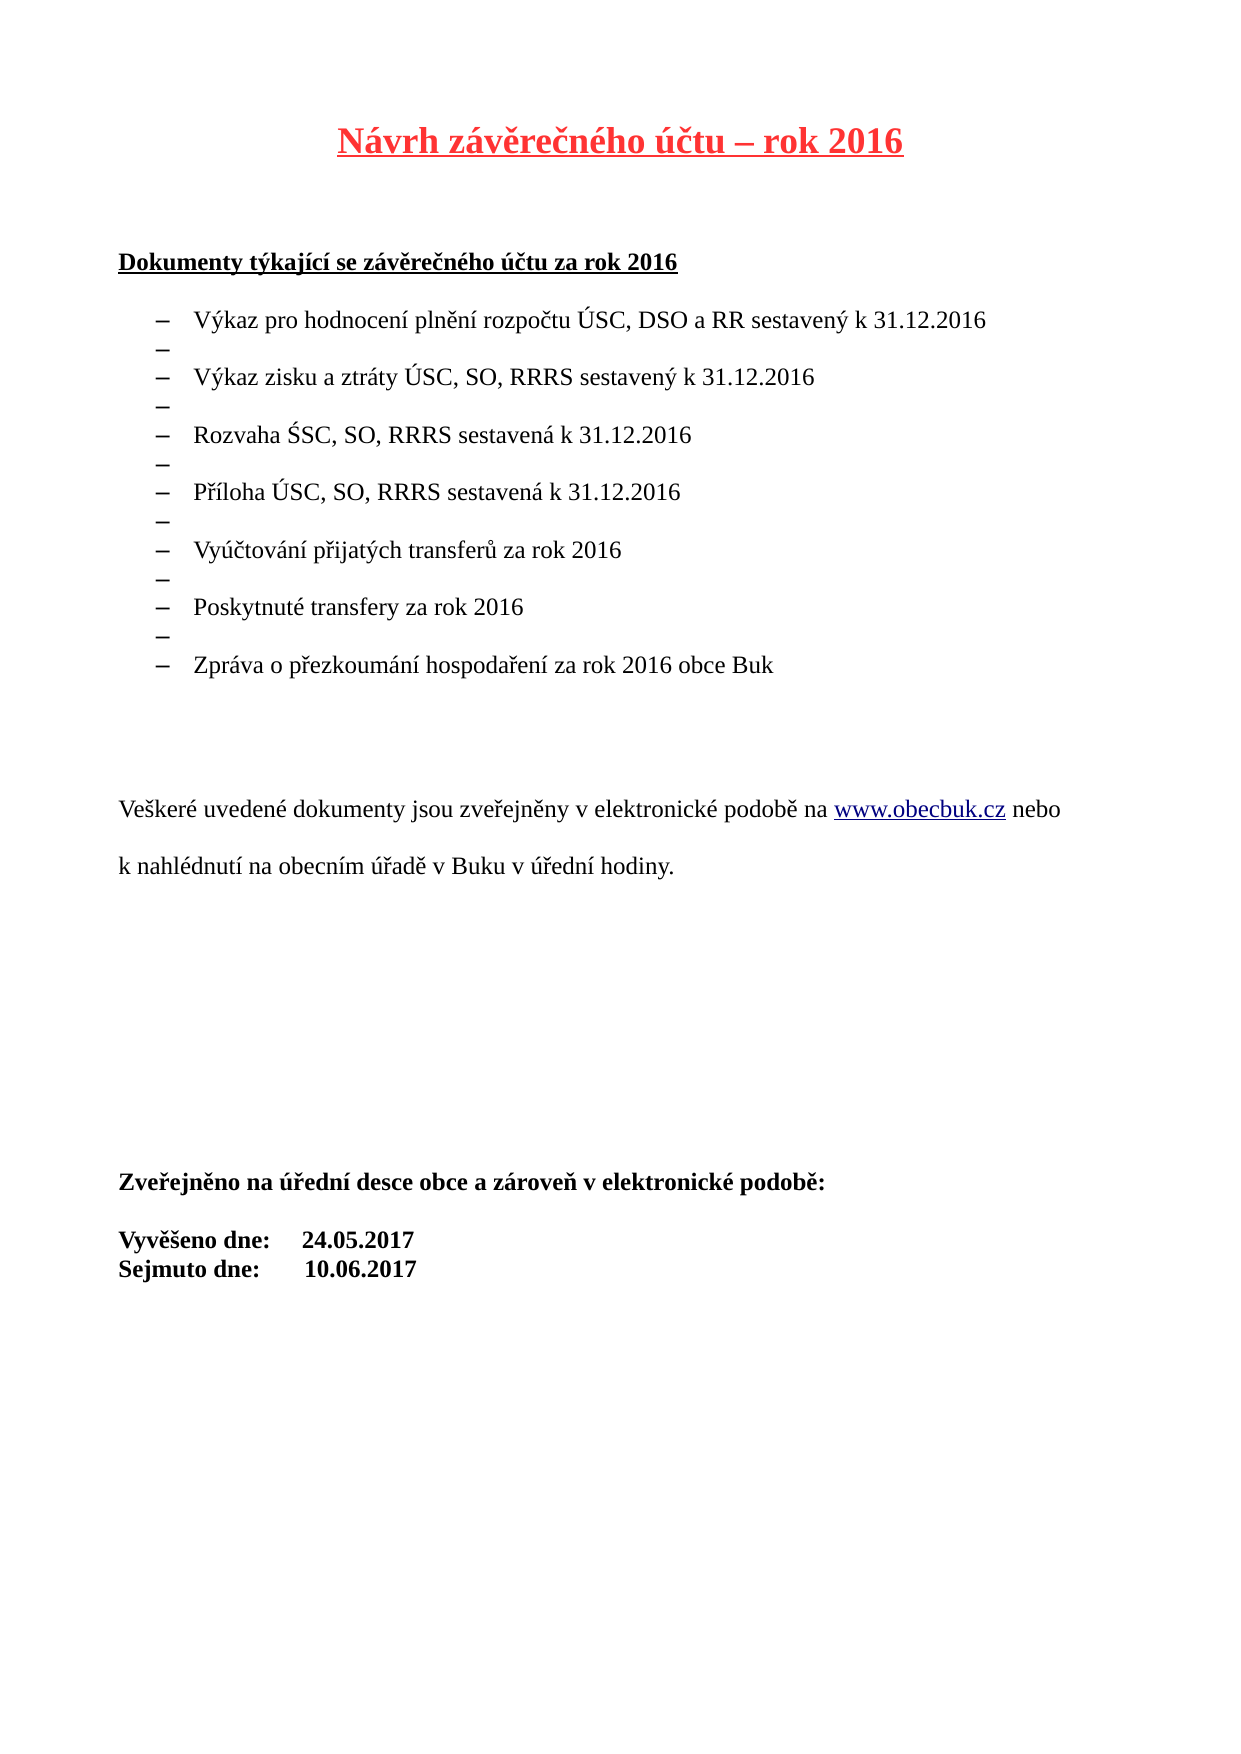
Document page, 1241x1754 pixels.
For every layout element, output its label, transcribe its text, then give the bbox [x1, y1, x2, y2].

text Sejmuto dne: 10.06.2017 [118, 1254, 1122, 1282]
text Dokumenty týkající se závěrečného účtu za rok 2016 [118, 247, 1122, 276]
list Příloha ÚSC, SO, RRRS sestavená k 31.12.2016 [156, 477, 1122, 506]
list Rozvaha ŚSC, SO, RRRS sestavená k 31.12.2016 [156, 420, 1122, 449]
text k nahlédnutí na obecním úřadě v Buku v úřední hodiny. [118, 851, 1122, 880]
text Návrh závěrečného účtu – rok 2016 [118, 118, 1122, 161]
text Veškeré uvedené dokumenty jsou zveřejněny v elektronické podobě na www.obecbuk.cz nebo [118, 794, 1122, 822]
list Výkaz pro hodnocení plnění rozpočtu ÚSC, DSO a RR sestavený k 31.12.2016 [156, 305, 1122, 334]
text Zveřejněno na úřední desce obce a zároveň v elektronické podobě: [118, 1167, 1122, 1196]
list Výkaz zisku a ztráty ÚSC, SO, RRRS sestavený k 31.12.2016 [156, 362, 1122, 391]
text Vyvěšeno dne: 24.05.2017 [118, 1225, 1122, 1254]
list Poskytnuté transfery za rok 2016 [156, 592, 1122, 621]
list Zpráva o přezkoumání hospodaření za rok 2016 obce Buk [156, 650, 1122, 679]
list Vyúčtování přijatých transferů za rok 2016 [156, 535, 1122, 564]
